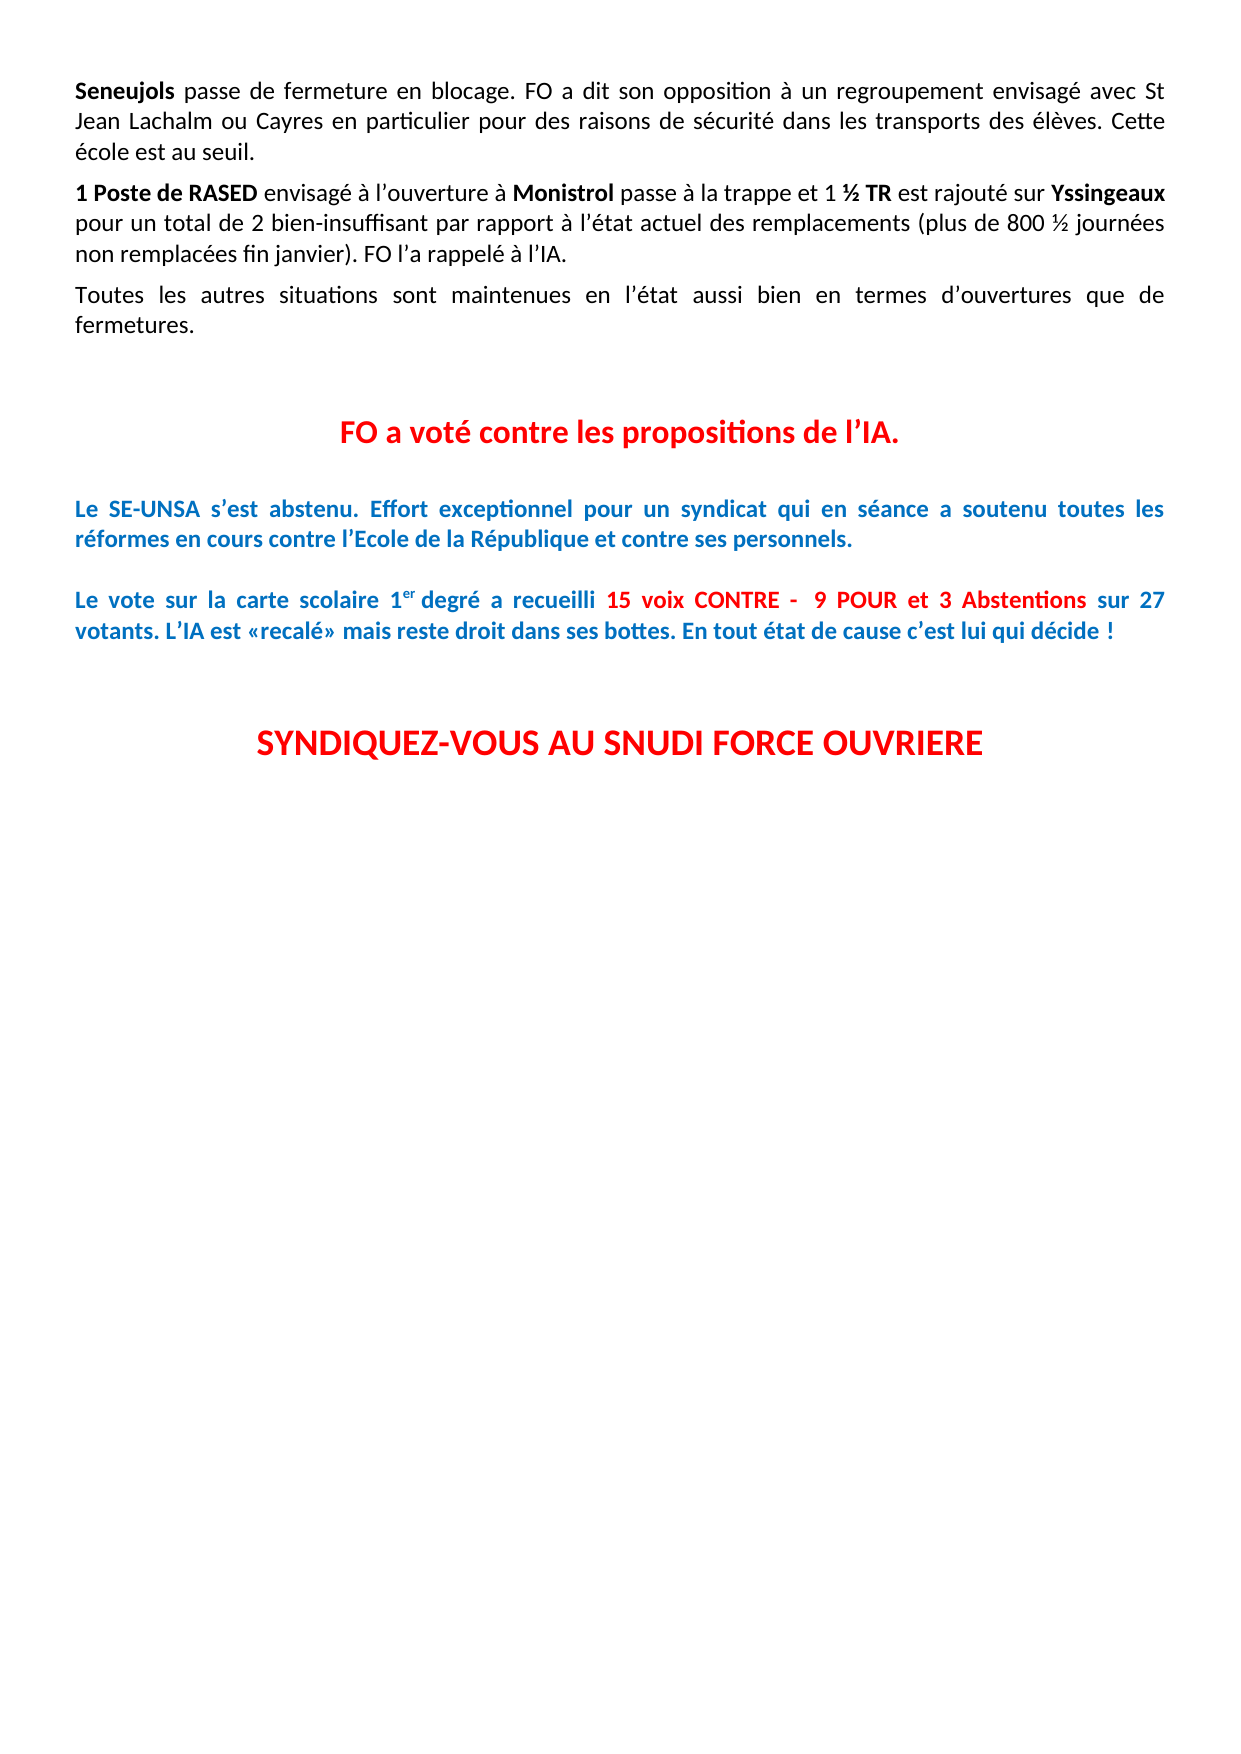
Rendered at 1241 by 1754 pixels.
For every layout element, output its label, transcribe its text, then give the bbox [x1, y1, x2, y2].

text Le SE-UNSA s’est abstenu. Effort exceptionnel pour un syndicat qui en séance a soutenu toutes les réformes en cours contre l’Ecole de la République et contre ses personnels. [75, 493, 1165, 554]
text Toutes les autres situations sont maintenues en l’état aussi bien en termes d’ouvertures que de fermetures. [75, 279, 1165, 340]
text SYNDIQUEZ-VOUS AU SNUDI FORCE OUVRIERE [75, 719, 1165, 765]
text Seneujols passe de fermeture en blocage. FO a dit son opposition à un regroupement envisagé avec St Jean Lachalm ou Cayres en particulier pour des raisons de sécurité dans les transports des élèves. Cette école est au seuil. [75, 75, 1165, 167]
text FO a voté contre les propositions de l’IA. [75, 411, 1165, 452]
text Le vote sur la carte scolaire 1er degré a recueilli 15 voix CONTRE - 9 POUR et 3 Abstentions sur 27 votants. L’IA est «recalé» mais reste droit dans ses bottes. En tout état de cause c’est lui qui décide ! [75, 584, 1165, 646]
text 1 Poste de RASED envisagé à l’ouverture à Monistrol passe à la trappe et 1 ½ TR est rajouté sur Yssingeaux pour un total de 2 bien-insuffisant par rapport à l’état actuel des remplacements (plus de 800 ½ journées non remplacées fin janvier). FO l’a rappelé à l’IA. [75, 177, 1165, 268]
